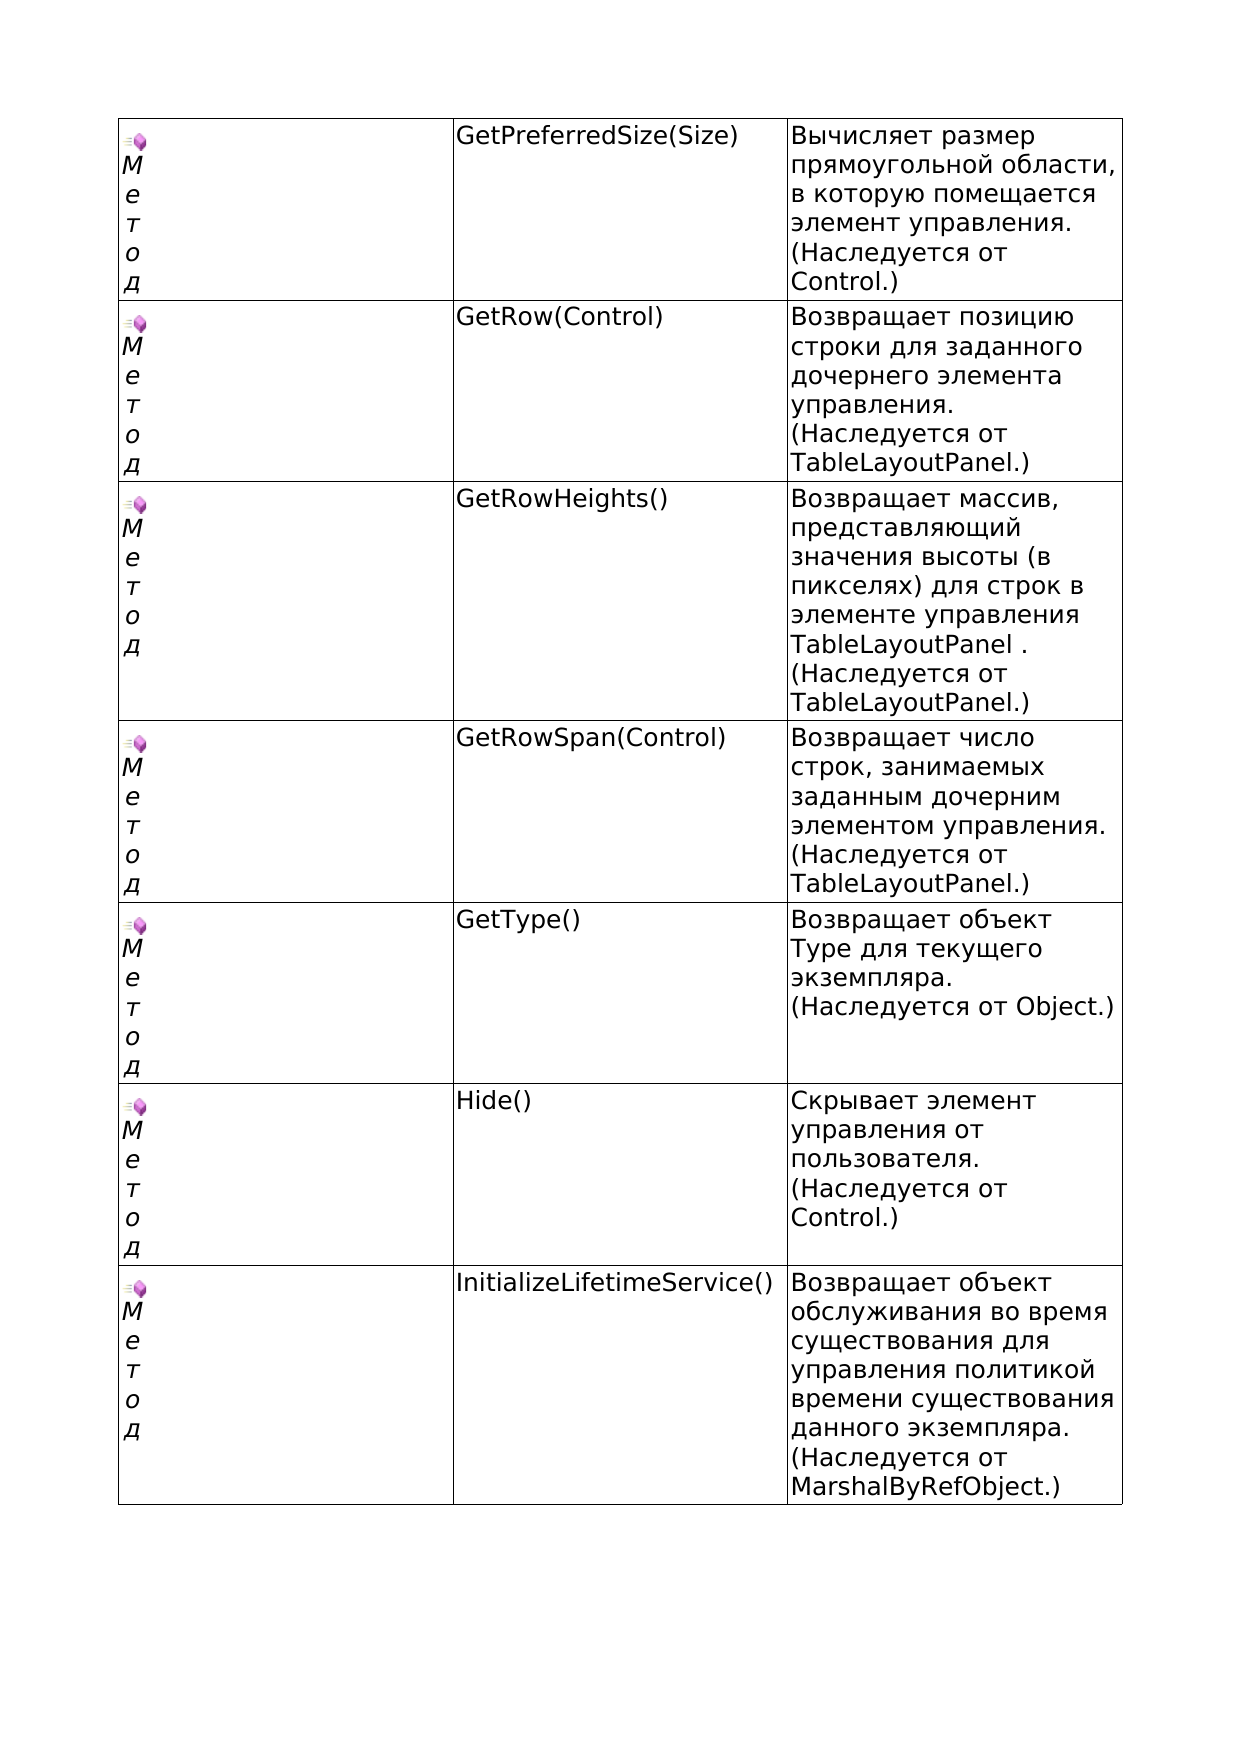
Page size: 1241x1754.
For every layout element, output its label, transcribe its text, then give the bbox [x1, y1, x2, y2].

table_cell GetPreferredSize(Size) [454, 119, 787, 299]
table_cell [119, 1084, 453, 1265]
table_cell Возвращает позицию строки для заданного дочернего элемента управления. (Наследуется от TableLayoutPanel.) [788, 301, 1122, 481]
picture [121, 133, 147, 151]
table_cell [119, 721, 453, 902]
table_cell Скрывает элемент управления от пользователя. (Наследуется от Control.) [788, 1084, 1122, 1265]
table_cell GetRow(Control) [454, 301, 787, 481]
table_cell Hide() [454, 1084, 787, 1265]
table_cell GetRowHeights() [454, 482, 787, 720]
picture [121, 315, 147, 333]
picture [121, 496, 147, 514]
table_cell [119, 301, 453, 481]
picture [121, 1280, 147, 1298]
table_cell Возвращает объект обслуживания во время существования для управления политикой времени существования данного экземпляра. (Наследуется от MarshalByRefObject.) [788, 1266, 1122, 1504]
table_cell InitializeLifetimeService() [454, 1266, 787, 1504]
table_cell Возвращает объект Type для текущего экземпляра. (Наследуется от Object.) [788, 903, 1122, 1083]
table_cell Вычисляет размер прямоугольной области, в которую помещается элемент управления. (Наследуется от Control.) [788, 119, 1122, 299]
picture [121, 1098, 147, 1116]
table_cell [119, 482, 453, 720]
table_cell GetType() [454, 903, 787, 1083]
table_cell GetRowSpan(Control) [454, 721, 787, 902]
table_cell Возвращает число строк, занимаемых заданным дочерним элементом управления. (Наследуется от TableLayoutPanel.) [788, 721, 1122, 902]
table_cell [119, 119, 453, 299]
picture [121, 735, 147, 753]
picture [121, 917, 147, 935]
table_cell [119, 1266, 453, 1504]
table_cell Возвращает массив, представляющий значения высоты (в пикселях) для строк в элементе управления TableLayoutPanel . (Наследуется от TableLayoutPanel.) [788, 482, 1122, 720]
table_cell [119, 903, 453, 1083]
